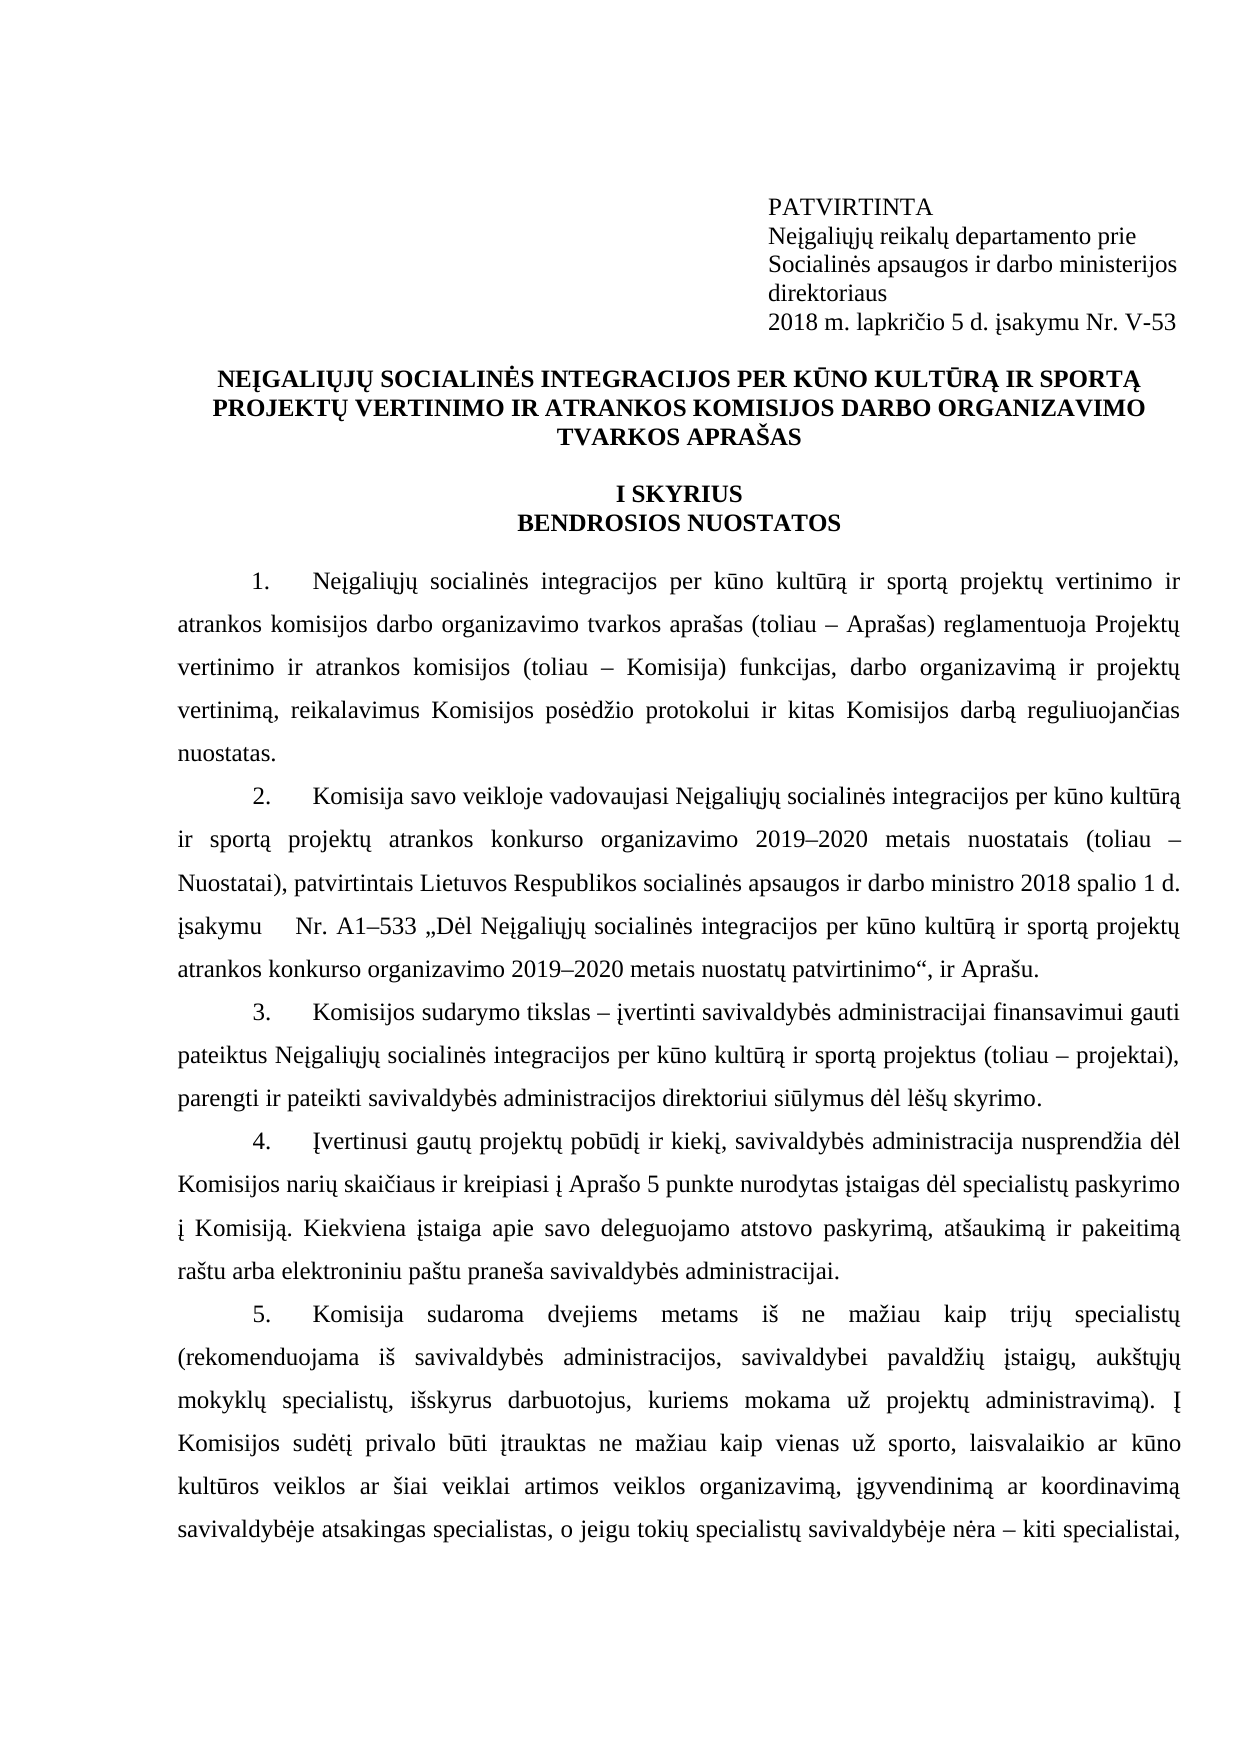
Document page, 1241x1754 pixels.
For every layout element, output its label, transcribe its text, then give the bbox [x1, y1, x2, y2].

text NEĮGALIŲJŲ SOCIALINĖS INTEGRACIJOS PER KŪNO KULTŪRĄ IR SPORTĄ Projektų vertinimo ir atrankos komisijos DARBO ORGANIZAVIMO TVARKOS APRAŠAS [177, 364, 1181, 451]
text 4. Įvertinusi gautų projektų pobūdį ir kiekį, savivaldybės administracija nusprendžia dėl Komisijos narių skaičiaus ir kreipiasi į Aprašo 5 punkte nurodytas įstaigas dėl specialistų paskyrimo į Komisiją. Kiekviena įstaiga apie savo deleguojamo atstovo paskyrimą, atšaukimą ir pakeitimą raštu arba elektroniniu paštu praneša savivaldybės administracijai. [177, 1126, 1181, 1284]
text I SKYRIUS [177, 479, 1181, 508]
text 1. Neįgaliųjų socialinės integracijos per kūno kultūrą ir sportą projektų vertinimo ir atrankos komisijos darbo organizavimo tvarkos aprašas (toliau – Aprašas) reglamentuoja Projektų vertinimo ir atrankos komisijos (toliau – Komisija) funkcijas, darbo organizavimą ir projektų vertinimą, reikalavimus Komisijos posėdžio protokolui ir kitas Komisijos darbą reguliuojančias nuostatas. [177, 566, 1181, 767]
text BENDROSIOS NUOSTATOS [177, 508, 1181, 537]
text direktoriaus [768, 278, 1181, 307]
text 2018 m. lapkričio 5 d. įsakymu Nr. V-53 [768, 307, 1181, 336]
text 3. Komisijos sudarymo tikslas – įvertinti savivaldybės administracijai finansavimui gauti pateiktus Neįgaliųjų socialinės integracijos per kūno kultūrą ir sportą projektus (toliau – projektai), parengti ir pateikti savivaldybės administracijos direktoriui siūlymus dėl lėšų skyrimo. [177, 997, 1181, 1112]
text Socialinės apsaugos ir darbo ministerijos [768, 249, 1181, 278]
text Neįgaliųjų reikalų departamento prie [768, 221, 1181, 249]
text 5. Komisija sudaroma dvejiems metams iš ne mažiau kaip trijų specialistų (rekomenduojama iš savivaldybės administracijos, savivaldybei pavaldžių įstaigų, aukštųjų mokyklų specialistų, išskyrus darbuotojus, kuriems mokama už projektų administravimą). Į Komisijos sudėtį privalo būti įtrauktas ne mažiau kaip vienas už sporto, laisvalaikio ar kūno kultūros veiklos ar šiai veiklai artimos veiklos organizavimą, įgyvendinimą ar koordinavimą savivaldybėje atsakingas specialistas, o jeigu tokių specialistų savivaldybėje nėra – kiti specialistai, [177, 1299, 1181, 1543]
text 2. Komisija savo veikloje vadovaujasi Neįgaliųjų socialinės integracijos per kūno kultūrą ir sportą projektų atrankos konkurso organizavimo 2019–2020 metais nuostatais (toliau – Nuostatai), patvirtintais Lietuvos Respublikos socialinės apsaugos ir darbo ministro 2018 spalio 1 d. įsakymu Nr. A1–533 „Dėl Neįgaliųjų socialinės integracijos per kūno kultūrą ir sportą projektų atrankos konkurso organizavimo 2019–2020 metais nuostatų patvirtinimo“, ir Aprašu. [177, 781, 1181, 983]
text PATVIRTINTA [768, 192, 1181, 221]
